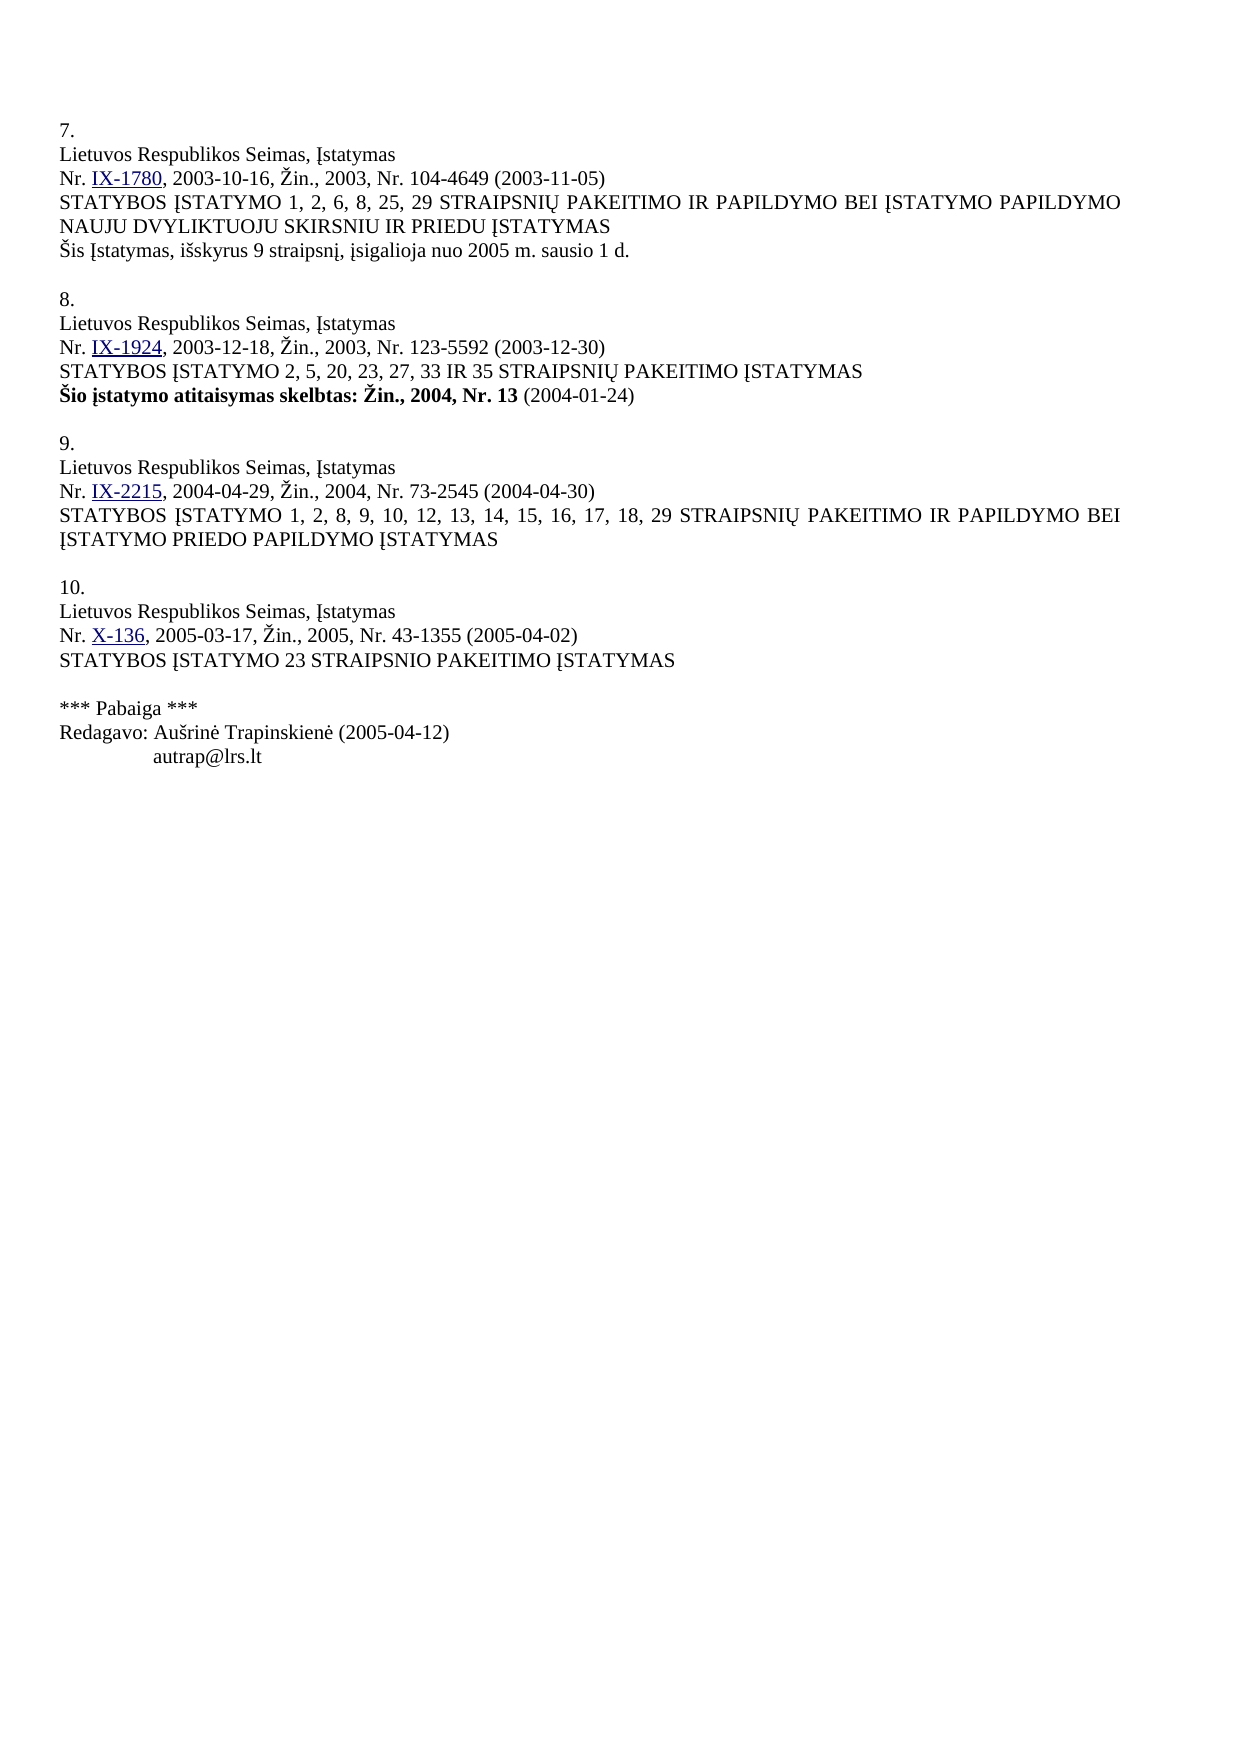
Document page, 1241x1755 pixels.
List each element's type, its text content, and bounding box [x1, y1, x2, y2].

text STATYBOS ĮSTATYMO 2, 5, 20, 23, 27, 33 IR 35 STRAIPSNIŲ PAKEITIMO ĮSTATYMAS [59, 359, 1122, 383]
text STATYBOS ĮSTATYMO 1, 2, 6, 8, 25, 29 STRAIPSNIŲ PAKEITIMO IR PAPILDYMO BEI ĮSTATYMO PAPILDYMO NAUJU DVYLIKTUOJU SKIRSNIU IR PRIEDU ĮSTATYMAS [59, 190, 1122, 238]
text Redagavo: Aušrinė Trapinskienė (2005-04-12) [59, 720, 1122, 744]
text Lietuvos Respublikos Seimas, Įstatymas [59, 142, 1122, 166]
text 10. [59, 575, 1122, 599]
text Lietuvos Respublikos Seimas, Įstatymas [59, 311, 1122, 335]
text Lietuvos Respublikos Seimas, Įstatymas [59, 599, 1122, 623]
text 7. [59, 118, 1122, 142]
text STATYBOS ĮSTATYMO 23 STRAIPSNIO PAKEITIMO ĮSTATYMAS [59, 647, 1122, 672]
text 9. [59, 431, 1122, 455]
text Šis Įstatymas, išskyrus 9 straipsnį, įsigalioja nuo 2005 m. sausio 1 d. [59, 238, 1122, 262]
text *** Pabaiga *** [59, 696, 1122, 720]
text 8. [59, 287, 1122, 311]
text Nr. IX-1924, 2003-12-18, Žin., 2003, Nr. 123-5592 (2003-12-30) [59, 335, 1122, 359]
text Šio įstatymo atitaisymas skelbtas: Žin., 2004, Nr. 13 (2004-01-24) [59, 383, 1122, 407]
text STATYBOS ĮSTATYMO 1, 2, 8, 9, 10, 12, 13, 14, 15, 16, 17, 18, 29 STRAIPSNIŲ PAKEITIMO IR PAPILDYMO BEI ĮSTATYMO PRIEDO PAPILDYMO ĮSTATYMAS [59, 503, 1122, 551]
text Nr. X-136, 2005-03-17, Žin., 2005, Nr. 43-1355 (2005-04-02) [59, 623, 1122, 647]
text Nr. IX-1780, 2003-10-16, Žin., 2003, Nr. 104-4649 (2003-11-05) [59, 166, 1122, 190]
text Nr. IX-2215, 2004-04-29, Žin., 2004, Nr. 73-2545 (2004-04-30) [59, 479, 1122, 503]
text autrap@lrs.lt [59, 744, 1122, 768]
text Lietuvos Respublikos Seimas, Įstatymas [59, 455, 1122, 479]
